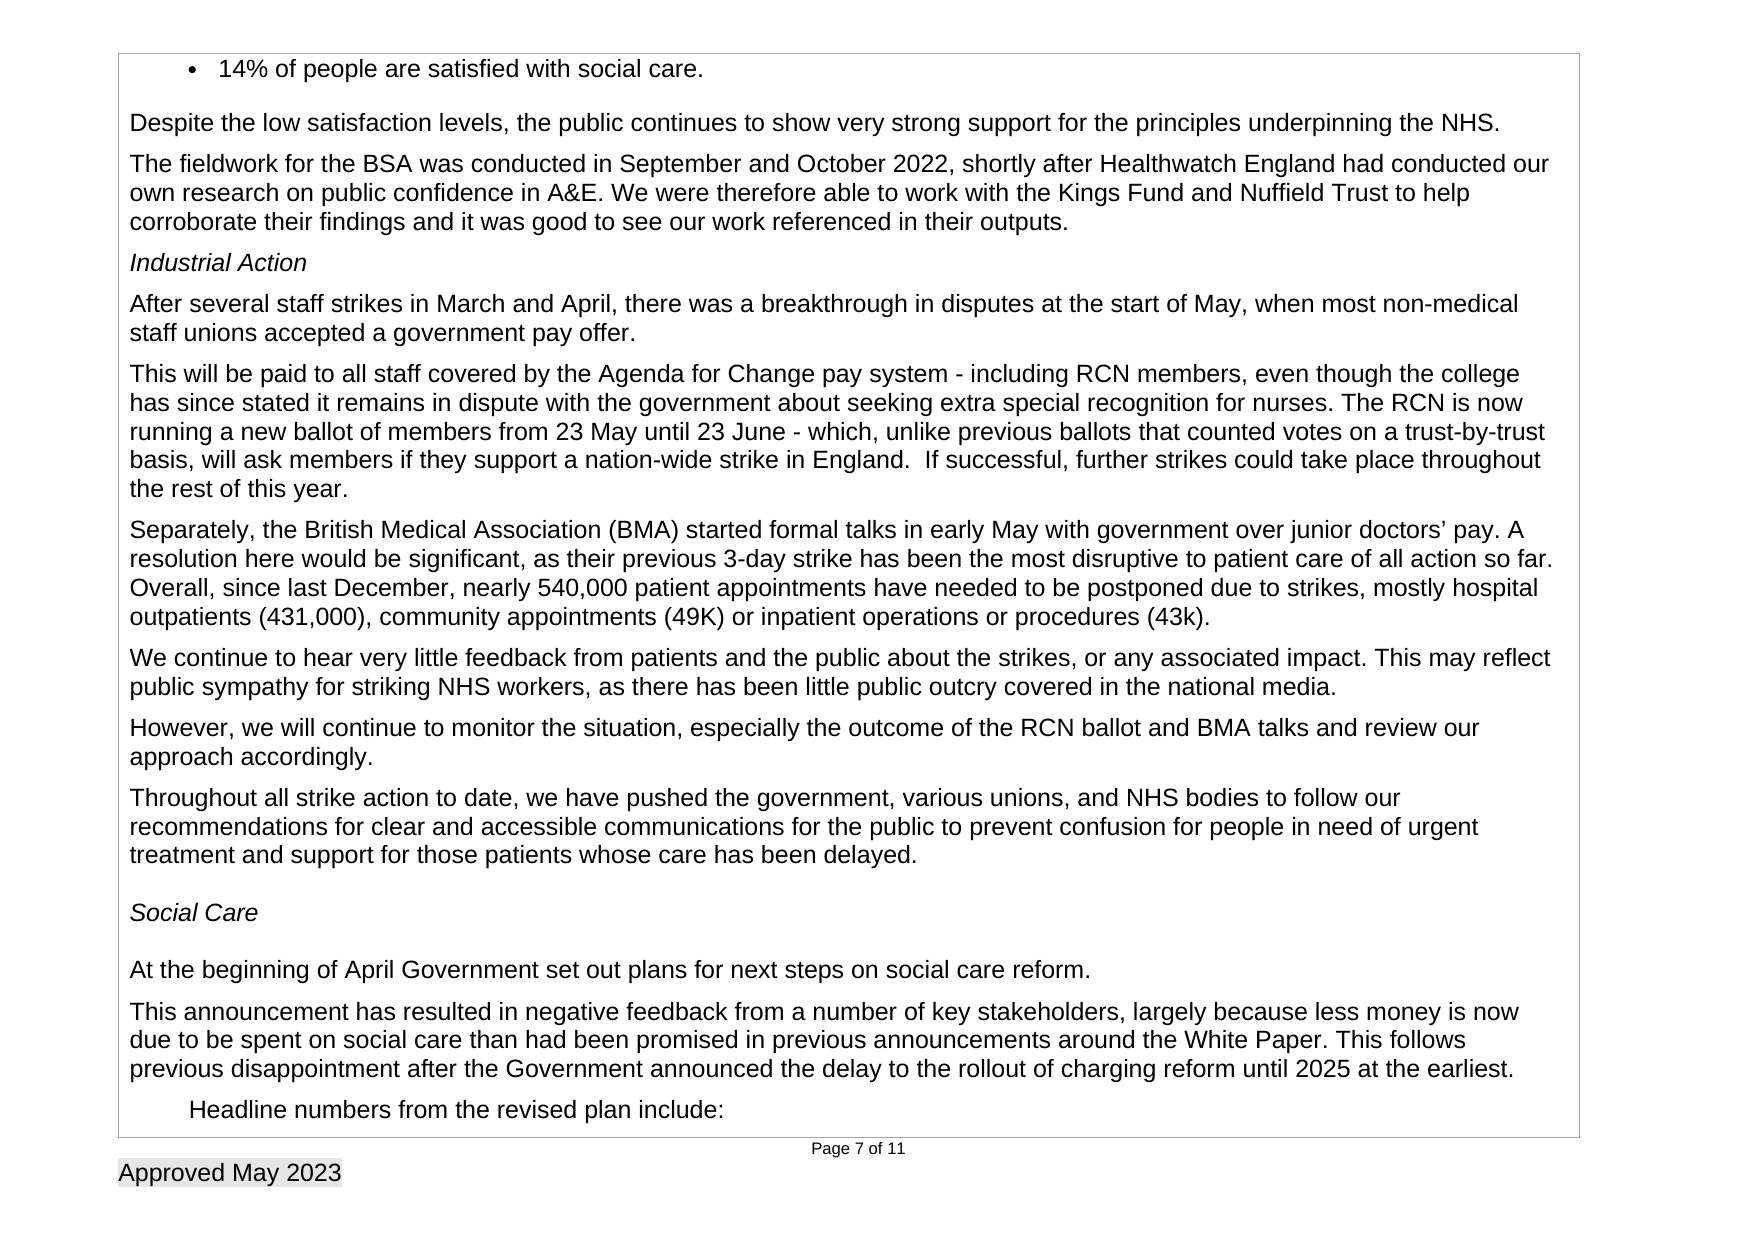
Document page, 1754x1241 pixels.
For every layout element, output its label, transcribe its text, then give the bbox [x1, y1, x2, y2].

table_cell Summary: This paper is provided to enable the Board to fulfil their duties in relation to ensuring effective corporate governance. This report updates the CQC Board on some of the main activities that we have worked on since the last presentation in December 2022. Recommendations: The Board is asked to note the report from Healthwatch England. Update Introductory note from the Chief Executive The first four months of 2023 have been eventful as ever, where the team at Healthwatch England have been proactive in their support for the Healthwatch network; in producing impactful research; and have responded to events impacting experience of health and care for patients, the public and communities. Notably: Following our research into the experience of parents’ mental health around the time of giving birth, at the end of March NHS England (NHSE) published a new maternity delivery plan to drive improvement in maternity care. As part of this plan, NHSE have set out steps to improve maternal mental health services including the promise of new guidance for GPs on how to deliver the 6 week checks more effectively and commitments around Integrated Care Systems (ICSs) monitoring implementation. Many people end up in a referrals ‘black hole’ between primary and secondary care. In early April we followed up on this work with our second phase report looking in more detail at how long it can take to get a successful referral. Nearly one in three GP referrals don't progress directly to a hospital appointment or joining a waiting list due to a lack of communication, choice, or administrative problems. This is worse for people needing mental health referrals. I used some of this data when I spoke to The Times Health Commission. The new system for data sharing between local Healthwatch and Healthwatch England went live on March, after 18 months of development, and many local Healthwatch are already using the new system which should mean we are able to receive and analyse more insight from the network. Influencing State of Support In February 2023, we wrote to the Secretary of State for Health with our annual update of local Healthwatch funding: The 152 Healthwatch in England reported that they will collectively receive £25,400,000 from local authorities to carry out their statutory activities in 2022-23. Although funding in cash terms has increased slightly on the figures, we reported in 2021-22, once inflation is taken into account, overall funding has fallen by £3.7 million. This means that most local Healthwatch have received an in-year real terms funding reduction. Seventy-five local authorities have not fully passed on the funding they received from the Department of Health and Social Care (DHSC) for local Healthwatch. When local Healthwatch started work in 2013, the DHSC allocated £40,500,000 to fund the network. When adjusted for inflation, the real-term funding for local Healthwatch is now only 49% of what was initially allocated. In our statutory advisory letter, we clearly stated that the funding model for local Healthwatch is no longer fit for purpose and that funding reductions now risk impacting the ability of some local Healthwatch to carry out their statutory functions. We have therefore stepped-up action with the DHSC officials to look again at the model. It is worth noting that in their report on ICSs, the Health and Social Care Select Committee also recommended that: 'DHSC should therefore review the funding and commissioning arrangements for Healthwatch, with a view to ensuring they are fit for purpose within the context of new ICSs, and support Healthwatch to have a clear voice. The outcome of this review should be reported to the House.' Under parliamentary convention, the DHSC will be expected to respond to the committee within two months. We have followed up with the Department to start constructive discussions about the recommendation. Maternal Mental Health Healthwatch has a long history of investigating and campaigning on improvements for mental health support for new parents. Work we did in 2015 led to the introduction of specialist Mother and Baby Units across the country, significantly increasing capacity to help those affected by more severe mental health challenges. Work we did in 2019 helped to introduce a new 6-to-8-week mental health check for new mums to be delivered by GPs. As part of our commitment to follow-up on policy wins and ensure they are translating into improvements for people on the ground, in September last year we launched a review of the 6-week check. We engaged 2,693 new mums in this work and published the results in Q4: Over one in 10 (16%) of new mothers and birthing parents who shared their experiences said they hadn’t received the six to eight-week check. Of those who said they had been offered the postnatal check, only one in five, 22%, were satisfied with the time their GP spent talking to them about their mental health. Nearly half, 44%, of respondents felt that the GP did not spend enough time talking to them about their mental health, while a third, 30%, said that their GP didn’t mention this during the check. One in seven, 15%, said they had had their six-week check over the phone, with many new parents finding it hard to verbalise their mental health struggles and discuss physical issues. In the worst cases, respondents felt the way their mental health issues were discussed was inappropriate and potentially harmful. In response, at the end of March NHS England published a new maternity delivery plan to drive improvement in maternity care. As part of this plan, NHSE have set out steps to improve maternal mental health services including the promise of new guidance for GPs on how to deliver the 6 week checks more effectively and commitments around ICSs monitoring implementation. Referrals Work – Phase 2 Summary At the last committee meeting in February, we updated on the first phase of our investigation into how the referrals process is working for patients moving between primary and secondary care. In that first report we highlighted the problem of cases not being processed properly and falling into “the referrals black hole”. In early April, we followed up on this work with our second phase report looking in more detail at how long it can take to get a successful referral. Nearly one in five, 18%, respondents attended four or more GP appointments before getting a referral. 11% waited four or more months after their first GP appointment for GP to give a referral. Only 10% people were offered a choice of location to go to for their referral, with higher earners and those with higher level of education significantly more likely to be offered choice than other groups. Nearly one in three GP referrals don't progress directly to a hospital appointment or join a waiting list due to a lack of communication, choice, or administrative matters. This is worse for people needing mental health referrals. People told us that when they didn’t get a referral, their symptoms worsened, impacting their mental and physical health, their ability to work, or a loss of income. The NHS has a clear grasp on how many people are currently on hospital waiting lists, but it has a dangerous “blind spot” when it comes to understanding the challenges people face just getting on waiting lists in the first place. This research will help to form our ongoing contribution to the NHS’s elective recovery efforts and has already fed into our contribution to the Times Health Commission. Primary Care At the beginning of May, NHSE published a recovery plan for primary care. This encouragingly addressed a range of concerns we have been raising since our 2021 report. The principle focus of the plan is to improve access to GPs, as this is seen as the single biggest factor driving record dissatisfaction rates at the moment. Key areas include: Improving digital telephone systems, currently only 50% of practices have digital systems. This will support patients to be better informed of waiting times whilst queuing or to request a call back, preventing patients facing big telephone bills after being on hold for hours. Eliminating the ‘first come, first served’ approach to managing appointments, with greater emphasis on practices making sure they deal with issues at first contact, ending the “we have run out of slots today, call back tomorrow” scenarios. Greater use of digital triage tools (currently only used by 15% of practices), enabling access to services out of hours. Introducing more two-way communications between GPs and patients to enable better consultations. Training up more care navigators to help patients who are unable to use new digital systems to access the help they need. Making more use of community pharmacy by giving pharmacists great power to deal with seven common conditions such as sinusitis, earache, and shingles. Pharmacies will be supported to extend their support to help people manage blood pressure and ongoing oral contraception. All these policy changes relate to calls we have made in the last three years. Elsewhere on primary care matters, we wrote to the Minister to raise our concerns about the planned increases to dental charges for patients. From 23 April the current charges will increase by 8.5%, which is below inflation but still significantly higher than charge increases for prescriptions (3.21%). These increases come at a time when our data suggests people are already avoiding NHS dental care because of the cost, and could lead to extra burdens on other parts of the system including GPs and A&E. Cost of Living Crisis In early January, we published the results from the first two waves of polling on the cost of living. We highlighted a significant rise in December in the numbers of people saying they were avoiding booking and attending NHS appointments or taking up prescription medication due to the cost. Since then, we have conducted two more waves of public polling (in early Feb and mid-March). These results suggest that the spike we witnessed in December was out of step with the other three waves, probably driven by: the cold snap in the weather in early December, rising concern around the cost of living with Government help yet to really have taken effect, And general seasonal money concerns around Christmas. There are important considerations here for how the NHS addresses seasonal concerns about people’s finances that may mean people are avoiding going to see the GP or taking their routine medication during winter, potentially exacerbating pressures on A&E when things go wrong. We will shortly be publishing findings from waves 3 and 4 that suggest that while the overall picture has improved since December, there remain certain groups of people who are still finding cost a barrier to seeking medical help and treatment. External Updates Hewitt Review In March, former Health Secretary, Patricia Hewitt, published her review into ICSs. As reported last time, Healthwatch England sat on a number of the different workstreams helping to advise Patricia and her team, and we were able to create a number of opportunities for local Healthwatch to get involved and share their views on the role of public engagement in ICSs. What does it say about the role of local Healthwatch in ICSs and the role of public engagement more generally? Local Healthwatch is acknowledged as one of many players that ensure “local accountability is hard-wired into ICSs”, along with Health and Wellbeing Boards, trust governors and other bodies. The review also makes a clear statement about the need for ongoing involvement of local people in shaping health and care services: “Just as the care and treatment of individuals must be based on ‘no decision about me without me’, so local communities must be involved through a continual process of engagement, consultation and co-production in design and decision making about local services.” However, the review does not call for any major change to the status quo. For example, it makes no recommendations that Healthwatch should have a mandated seat on ICBs. Hewitt makes clear that ICBs must retain flexibility. The review also avoided making any statement on the need to properly resource public involvement and engagement mechanisms and activities. Are ICSs working to the right targets, and will they deliver for local people? The review calls for the government to reduce the number of national targets for local systems to around 10 and allow ICSs to additionally set a number of their own, local priorities. In setting targets, the review says, encouragingly: “It is vital that there is also full engagement and involvement with the public, patients, service users and carers (including unpaid carers), building upon the important work of Healthwatch, the Patients Association and many other patient and user advocacy groups.” The review also makes some strong recommendations around needing to focus more on preventative care. This includes increasing spending on prevention to at least 1% of total budgets over the next five years, and the creation of a new national mission for health improvement to be led by the Prime Minister. What else can improve joined up care for patients and service users? The review discusses in some detail the importance of shared care records and empowering patients by giving them more access to their own health information – such as hospital records, not just GP records. The idea of ‘citizen health accounts’ is floated, as well as making more of the NHS App, through co-designing improvements through a new national group that would involve patients and carers. It also calls on systems to tackle digital exclusion. British Social Attitudes Survey At the end of March, the King’s Fund and the Nuffield Trust released the results from the annual British Social Attitudes (BSA) survey. They showed that public satisfaction with the NHS has slumped to its lowest level ever recorded, with A&E performance being a big driving factor in this year’s results. 29% of people are satisfied with the NHS: 35% satisfied with GP services 27% satisfied with dentistry 30% satisfied with A&E. All figures have got worse since last year, but A&E services recorded the biggest change in public satisfaction and now is among people’s top three priorities for improvement. The main reasons for dissatisfaction include long waits for hospital GP appointments, staff shortages, and opinions on lack of funding. 14% of people are satisfied with social care. Despite the low satisfaction levels, the public continues to show very strong support for the principles underpinning the NHS. The fieldwork for the BSA was conducted in September and October 2022, shortly after Healthwatch England had conducted our own research on public confidence in A&E. We were therefore able to work with the Kings Fund and Nuffield Trust to help corroborate their findings and it was good to see our work referenced in their outputs. Industrial Action After several staff strikes in March and April, there was a breakthrough in disputes at the start of May, when most non-medical staff unions accepted a government pay offer. This will be paid to all staff covered by the Agenda for Change pay system - including RCN members, even though the college has since stated it remains in dispute with the government about seeking extra special recognition for nurses. The RCN is now running a new ballot of members from 23 May until 23 June - which, unlike previous ballots that counted votes on a trust-by-trust basis, will ask members if they support a nation-wide strike in England. If successful, further strikes could take place throughout the rest of this year. Separately, the British Medical Association (BMA) started formal talks in early May with government over junior doctors’ pay. A resolution here would be significant, as their previous 3-day strike has been the most disruptive to patient care of all action so far. Overall, since last December, nearly 540,000 patient appointments have needed to be postponed due to strikes, mostly hospital outpatients (431,000), community appointments (49K) or inpatient operations or procedures (43k). We continue to hear very little feedback from patients and the public about the strikes, or any associated impact. This may reflect public sympathy for striking NHS workers, as there has been little public outcry covered in the national media. However, we will continue to monitor the situation, especially the outcome of the RCN ballot and BMA talks and review our approach accordingly. Throughout all strike action to date, we have pushed the government, various unions, and NHS bodies to follow our recommendations for clear and accessible communications for the public to prevent confusion for people in need of urgent treatment and support for those patients whose care has been delayed. Social Care At the beginning of April Government set out plans for next steps on social care reform. This announcement has resulted in negative feedback from a number of key stakeholders, largely because less money is now due to be spent on social care than had been promised in previous announcements around the White Paper. This follows previous disappointment after the Government announced the delay to the rollout of charging reform until 2025 at the earliest. Headline numbers from the revised plan include: Instead of £500 million for workforce, £250 million will now be invested to support recruitment and retention through the new care workforce pathway. £15 million will be spent on overseas recruitment which will help to ease some of the workforce pressures. However, for context 60,000 care work visas were approved in 2022 and there are currently estimated to be 165,000 vacant posts across the sector. £25 million has been earmarked for support of unpaid family carers, with further information to follow on how this will be spent. And an additional £3 million has been allocated to support broader volunteering in social care. £100 million will be spent on digital innovation including getting 80% of care providers to adopt a digital care record by March 2024. An extra £50 million will also be spent on improving data collection and analysis, including the CQC’s new role assessing local authorities. £35 million has been set aside to trial and scale innovative approaches to improving quality. This will be overseen by a new innovation and implementation unit. From a Healthwatch England perspective, we had been monitoring whether the £5 million outlined in the White Paper for signposting, information and advice services remains. It is unclear whether this commitment has been rolled into the work of the new innovation and implementation unit or if it has been dropped. We are now adjusting our planned activities on social care for 2023-2024 to take account of the revised plans for reform. Support to the Healthwatch Network Improving Data Collection We have completed our work to support Healthwatch to find alternative solutions following our withdrawal of provision of the previous database, CiviCRM. We have put in new systems that will allow Healthwatch England to analyse data collected by all Healthwatch. Currently, 20 Healthwatch have shared data with a further 59 on track to be sharing by the end of May 23. Core Skills We have worked with local Healthwatch to understand the core skills needed to run an effective Healthwatch, such as managing volunteers, providing information, and signposting and listening. We have published a core skills framework to support staff and volunteers access the learning and development they need for their particular role in their Healthwatch, plus a training calendar. Healthwatch Quality Framework Healthwatch England developed a Quality Framework with local Healthwatch and local authority commissioners. This sets out the key ingredients for running an effective Healthwatch. To date, 98 Healthwatch have completed it on a self-assessment basis which they use to help understand their achievements as well as focus on where they can improve. An analysis of Quality Frameworks completed by 44 Healthwatch in 2022 shows two areas highlighted for greater need: support for Boards and demonstrating impact. Support for Boards. Healthwatch Boards play a vital role in setting the direction of their individual Healthwatch and ensuring they are effective. As well as tailored sessions and new resources on effective governance and decision-making, support has been provided on Board appraisals and recruiting for diversity with the help of Getting on Board, who worked with Healthwatch on action plans on recruitment. Demonstrating impact. The role of Healthwatch is not only to reach out and listen to people’s experiences, but to make sure this leads to positive change. In common with many voluntary organisations, demonstrating impact can be challenging. Healthwatch England have provided Healthwatch with support on planning, identifying, and communicating impact. We have seen improvements in how Healthwatch communicate the difference they make. Our National Awards and the annual report template provide local Healthwatch with a way to recognise the impact they have achieved. Communications Communications Performance We started the year with the ambition to continue to increase our communications reach when it comes to awareness of our role and the issues that the public tell us concerns them. We are pleased to report that we have been successful in this ambition with our media reach increasing 30% year-on-year and our social reach increasing by 6% in the same period. This result is despite an increasingly competitive media market and changes in social media channels that makes engaging specific communities harder. In other areas of our communications work we have also seen improvements, especially when it comes to the number of people engaging with our social media messages, sharing experiences with us, and following our channels. We have seen fewer people visiting our website following the high levels of demand we saw during the COVID-19 pandemic for advice. However, visitor numbers are still significantly higher than pre-pandemic levels. We believe our communications work in the round has contributed to the findings of our recent brand awareness research. As mentioned in our last report, not only has awareness of Healthwatch stayed high but we have seen a significant increase in public understanding of our role. Other Communication Highlights Impact reporting: In March, we published our annual report to Parliament and shared this with key stakeholders and MPs. The report has been downloaded over 700 time to date. 10th Anniversary: In April, we launched our ‘Healthwatch Heroes’ campaign to celebrate our 10th Anniversary. The campaign, which was used by local Healthwatch across England, celebrated the people and professionals who have helped make care better by either sharing their stories or acting on feedback from the public. Campaigns: We have continued to run regular campaigns to support the public to share their views with us. Our latest push is focussed on people with learning disabilities and autism. Brand support: We have rolled out several new brand resources to help local Healthwatch improve their communications, as a result the number of brand resources created by local Healthwatch has increased by nearly 50% year-on-year. Website support: We have continued to support local Healthwatch to upgrade their websites from Drupal 7 to Drupal 9. Of the 93 websites we support, 42% are now on Drupal 9. This work is being moved to our digital team who expect all migrations to be complete by January 2024. Equality, Diversity, and Inclusion Highlights Accessibility: We have continued to try and make our communications as accessible as possible over the past year. For example, we recently updated our easy read national feedback form. We measure our accessibility using accessibility software. As a result of our work to improve accessibility, our accessibility score has increased from 70 out of 100 (Good) in April 2022 to 90 out of 100 (Excellent) by March 2023. Our open letter asking for an update on NHS plans to improve the accessibility of healthcare information resulted in a commitment from NHS England to publish their plans this spring. Awareness of Healthwatch has increased amongst many groups that are more likely to face health inequalities (e.g. people from ethnic minority backgrounds). In January, we published the first wave of our Cost-of-Living Insight (see influencing section 1.1). We have extended the Equality, Diversity and Inclusion (EDI) training programme for Healthwatch England staff by including two additional sessions on disability and LGBTQ+. Support has been provided for 20 local Healthwatch on improving board diversity, including targeting Black, Asian and minority ethnic professional networks. We have published three case studies of how local Healthwatch are working with specific communities to spread learning across the network. We have delivered training on how EDI applies to the work of Healthwatch on inclusive leadership and developing easy read materials. [119, 54, 1579, 1137]
